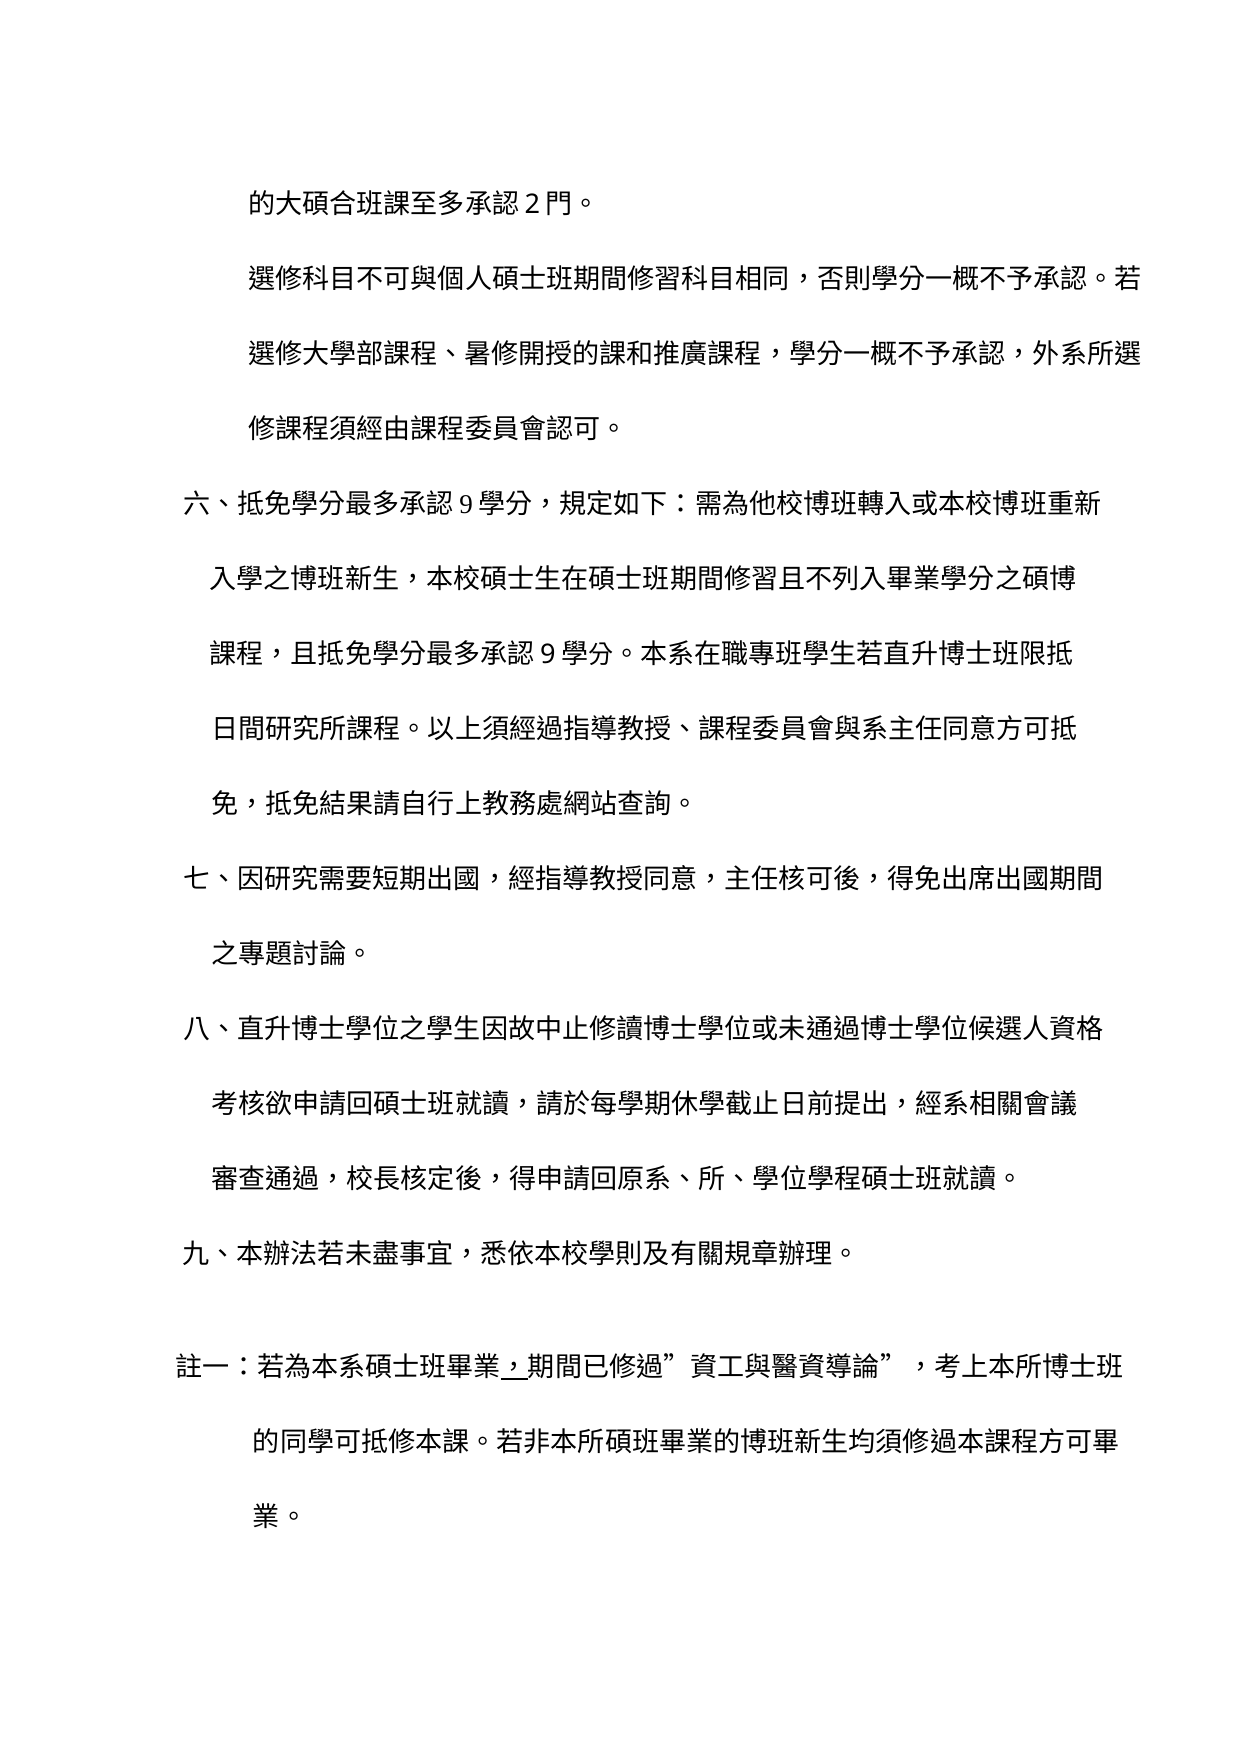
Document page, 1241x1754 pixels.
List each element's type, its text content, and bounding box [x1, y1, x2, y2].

text 考核欲申請回碩士班就讀，請於每學期休學截止日前提出，經系相關會議 [169, 1064, 1125, 1139]
text 免，抵免結果請自行上教務處網站查詢。 [169, 764, 1125, 839]
text 入學之博班新生，本校碩士生在碩士班期間修習且不列入畢業學分之碩博 [169, 539, 1125, 614]
text 九、本辦法若未盡事宜，悉依本校學則及有關規章辦理。 [169, 1214, 1125, 1289]
text 選修科目不可與個人碩士班期間修習科目相同，否則學分一概不予承認。若選修大學部課程、暑修開授的課和推廣課程，學分一概不予承認，外系所選修課程須經由課程委員會認可。 [248, 239, 1141, 464]
text 六、抵免學分最多承認9學分，規定如下：需為他校博班轉入或本校博班重新 [169, 464, 1125, 539]
text 審查通過，校長核定後，得申請回原系、所、學位學程碩士班就讀。 [169, 1139, 1125, 1214]
text 註一：若為本系碩士班畢業，期間已修過”資工與醫資導論”，考上本所博士班的同學可抵修本課。若非本所碩班畢業的博班新生均須修過本課程方可畢業。 [169, 1327, 1125, 1552]
text 八、直升博士學位之學生因故中止修讀博士學位或未通過博士學位候選人資格 [169, 989, 1125, 1064]
text 課程，且抵免學分最多承認9學分。本系在職專班學生若直升博士班限抵 [169, 614, 1125, 689]
text 之專題討論。 [169, 914, 1125, 989]
text 日間研究所課程。以上須經過指導教授、課程委員會與系主任同意方可抵 [169, 689, 1125, 764]
text 的大碩合班課至多承認2門。 [248, 164, 1141, 239]
text 七、因研究需要短期出國，經指導教授同意，主任核可後，得免出席出國期間 [169, 839, 1125, 914]
